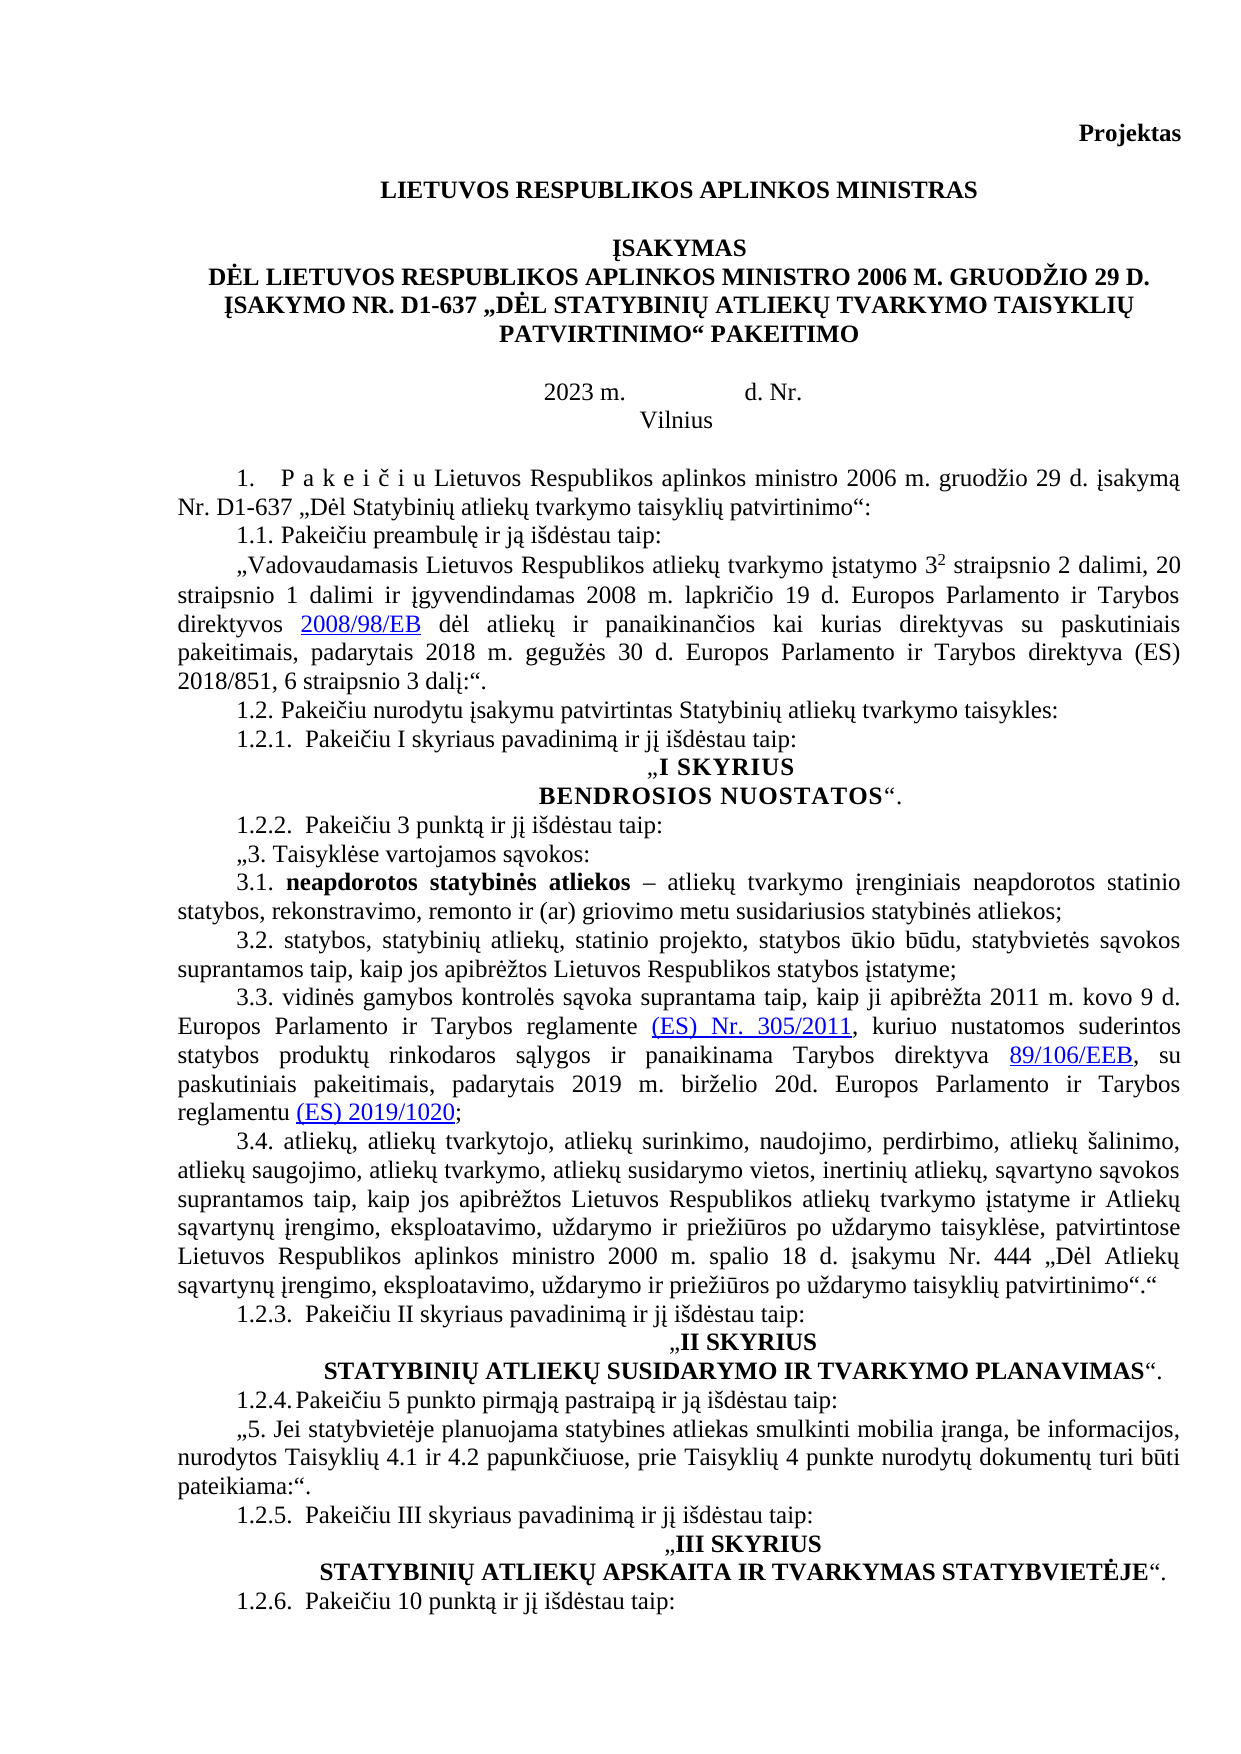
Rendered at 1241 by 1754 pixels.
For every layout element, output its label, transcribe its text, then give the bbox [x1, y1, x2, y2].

text 3.2. statybos, statybinių atliekų, statinio projekto, statybos ūkio būdu, statybvietės sąvokos suprantamos taip, kaip jos apibrėžtos Lietuvos Respublikos statybos įstatyme; [177, 925, 1181, 982]
text 1.2.2. Pakeičiu 3 punktą ir jį išdėstau taip: [236, 810, 1181, 839]
text 1.2.3. Pakeičiu II skyriaus pavadinimą ir jį išdėstau taip: [236, 1299, 1181, 1327]
text Vilnius [177, 406, 1181, 434]
text ĮSAKYMAS [177, 233, 1181, 262]
text 2023 m. d. Nr. [177, 377, 1181, 406]
text 1.2. Pakeičiu nurodytu įsakymu patvirtintas Statybinių atliekų tvarkymo taisykles: [177, 695, 1181, 724]
text 1. P a k e i č i u Lietuvos Respublikos aplinkos ministro 2006 m. gruodžio 29 d. įsakymą Nr. D1-637 „Dėl Statybinių atliekų tvarkymo taisyklių patvirtinimo“: [177, 463, 1181, 521]
text „II SKYRIUS [305, 1327, 1181, 1356]
text 1.2.1. Pakeičiu I skyriaus pavadinimą ir jį išdėstau taip: [236, 724, 1181, 752]
text 1.1. Pakeičiu preambulę ir ją išdėstau taip: [236, 521, 1181, 549]
text STATYBINIŲ ATLIEKŲ APSKAITA IR TVARKYMAS STATYBVIETĖJE“. [305, 1557, 1181, 1586]
text STATYBINIŲ ATLIEKŲ SUSIDARYMO IR TVARKYMO PLANAVIMAS“. [305, 1356, 1181, 1385]
text 3.1. neapdorotos statybinės atliekos – atliekų tvarkymo įrenginiais neapdorotos statinio statybos, rekonstravimo, remonto ir (ar) griovimo metu susidariusios statybinės atliekos; [177, 867, 1181, 925]
text „5. Jei statybvietėje planuojama statybines atliekas smulkinti mobilia įranga, be informacijos, nurodytos Taisyklių 4.1 ir 4.2 papunkčiuose, prie Taisyklių 4 punkte nurodytų dokumentų turi būti pateikiama:“. [177, 1414, 1181, 1500]
text LIETUVOS RESPUBLIKOS APLINKOS MINISTRAS [177, 176, 1181, 204]
text „Vadovaudamasis Lietuvos Respublikos atliekų tvarkymo įstatymo 32 straipsnio 2 dalimi, 20 straipsnio 1 dalimi ir įgyvendindamas 2008 m. lapkričio 19 d. Europos Parlamento ir Tarybos direktyvos 2008/98/EB dėl atliekų ir panaikinančios kai kurias direktyvas su paskutiniais pakeitimais, padarytais 2018 m. gegužės 30 d. Europos Parlamento ir Tarybos direktyva (ES) 2018/851, 6 straipsnio 3 dalį:“. [177, 549, 1181, 695]
text 1.2.6. Pakeičiu 10 punktą ir jį išdėstau taip: [236, 1586, 1181, 1615]
text DĖL LIETUVOS RESPUBLIKOS APLINKOS MINISTRO 2006 M. GRUODŽIO 29 D. ĮSAKYMO NR. D1-637 „DĖL STATYBINIŲ ATLIEKŲ TVARKYMO TAISYKLIŲ PATVIRTINIMO“ PAKEITIMO [177, 262, 1181, 348]
text 1.2.5. Pakeičiu III skyriaus pavadinimą ir jį išdėstau taip: [236, 1500, 1181, 1529]
text BENDROSIOS NUOSTATOS“. [260, 781, 1181, 810]
text „I SKYRIUS [260, 752, 1181, 781]
text 3.4. atliekų, atliekų tvarkytojo, atliekų surinkimo, naudojimo, perdirbimo, atliekų šalinimo, atliekų saugojimo, atliekų tvarkymo, atliekų susidarymo vietos, inertinių atliekų, sąvartyno sąvokos suprantamos taip, kaip jos apibrėžtos Lietuvos Respublikos atliekų tvarkymo įstatyme ir Atliekų sąvartynų įrengimo, eksploatavimo, uždarymo ir priežiūros po uždarymo taisyklėse, patvirtintose Lietuvos Respublikos aplinkos ministro 2000 m. spalio 18 d. įsakymu Nr. 444 „Dėl Atliekų sąvartynų įrengimo, eksploatavimo, uždarymo ir priežiūros po uždarymo taisyklių patvirtinimo“.“ [177, 1126, 1181, 1299]
text „III SKYRIUS [305, 1529, 1181, 1557]
text „3. Taisyklėse vartojamos sąvokos: [177, 839, 1181, 867]
text Projektas [350, 118, 1181, 147]
text 3.3. vidinės gamybos kontrolės sąvoka suprantama taip, kaip ji apibrėžta 2011 m. kovo 9 d. Europos Parlamento ir Tarybos reglamente (ES) Nr. 305/2011, kuriuo nustatomos suderintos statybos produktų rinkodaros sąlygos ir panaikinama Tarybos direktyva 89/106/EEB, su paskutiniais pakeitimais, padarytais 2019 m. birželio 20d. Europos Parlamento ir Tarybos reglamentu (ES) 2019/1020; [177, 982, 1181, 1126]
text 1.2.4. Pakeičiu 5 punkto pirmąją pastraipą ir ją išdėstau taip: [177, 1385, 1181, 1414]
